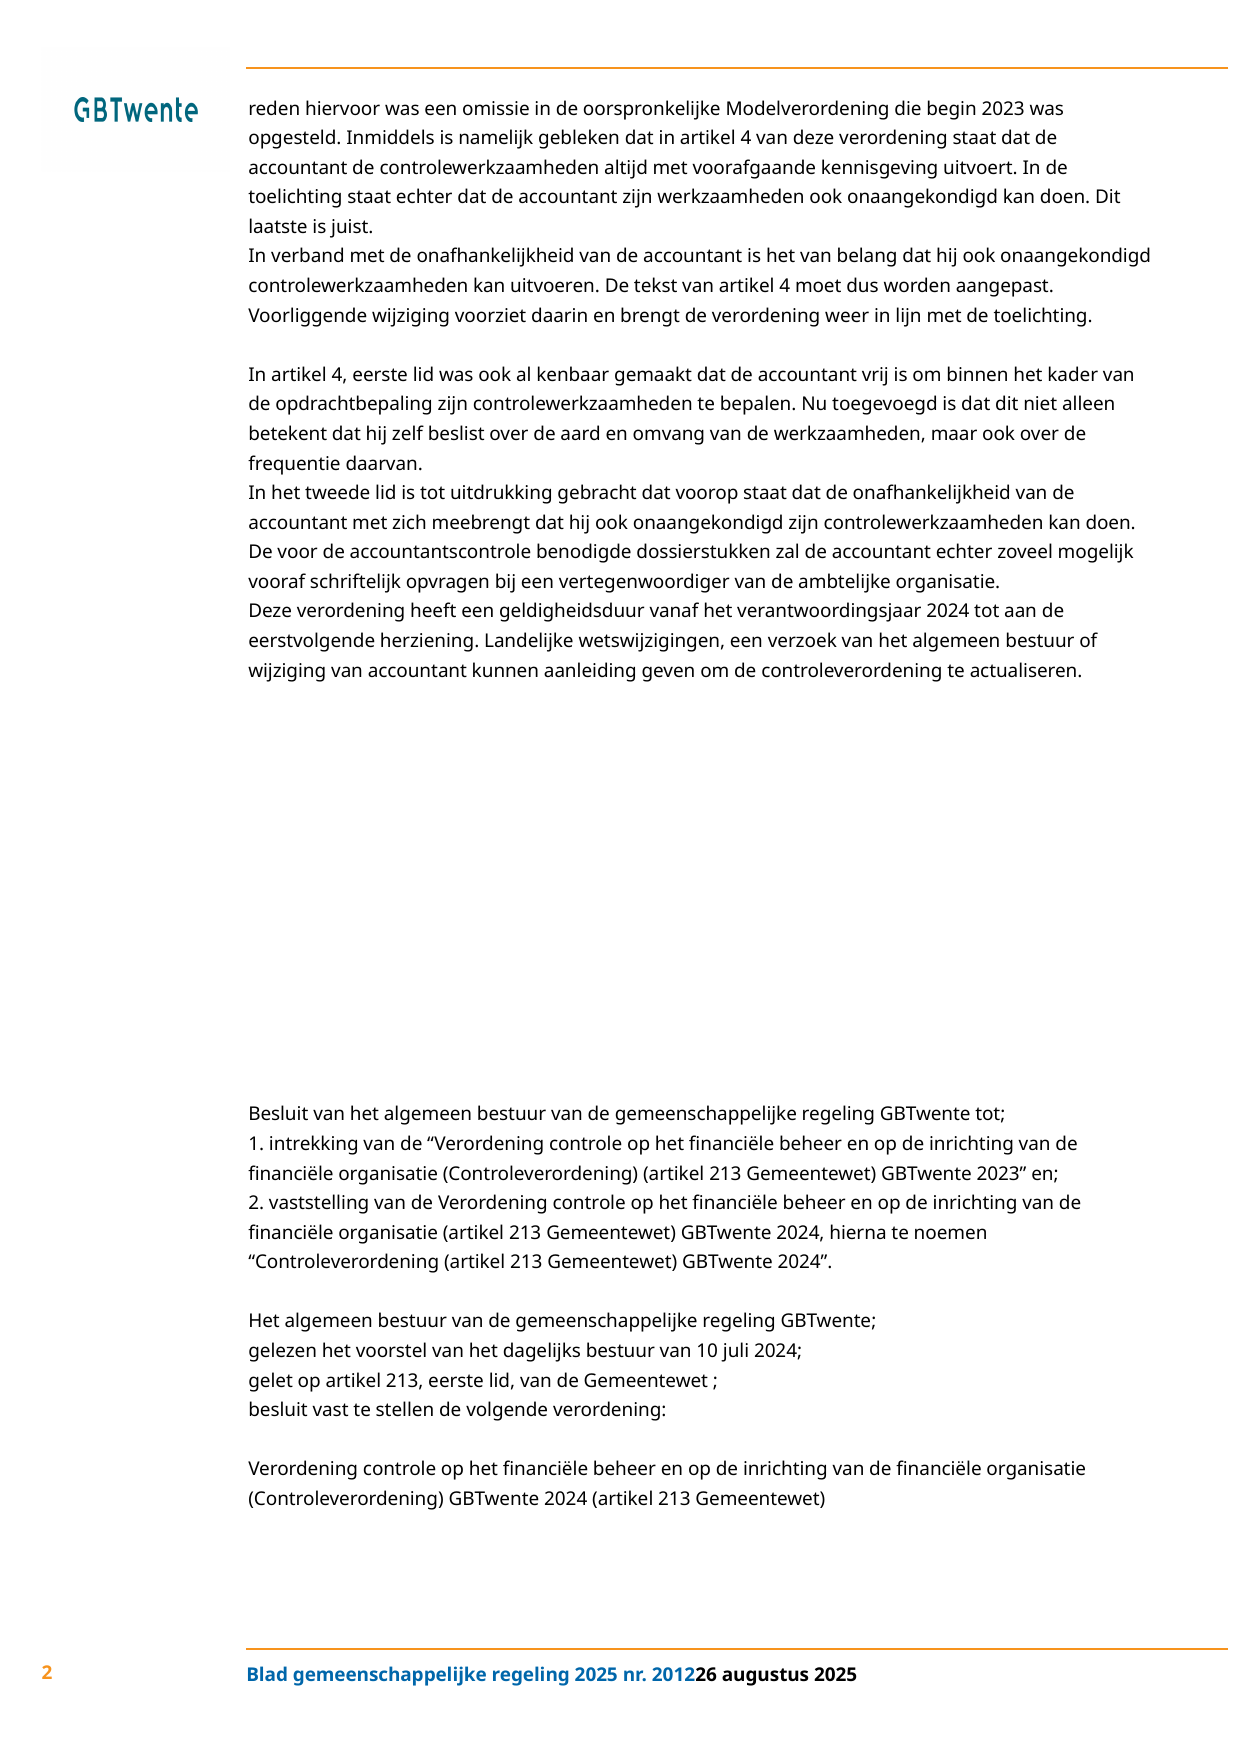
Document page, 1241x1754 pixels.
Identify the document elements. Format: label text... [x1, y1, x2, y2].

picture [41, 47, 231, 172]
text Verordening controle op het financiële beheer en op de inrichting van de financiële organisatie (Controleverordening) GBTwente 2024 (artikel 213 Gemeentewet) [248, 1456, 1152, 1511]
text In het tweede lid is tot uitdrukking gebracht dat voorop staat dat de onafhankelijkheid van de accountant met zich meebrengt dat hij ook onaangekondigd zijn controlewerkzaamheden kan doen. De voor de accountantscontrole benodigde dossierstukken zal de accountant echter zoveel mogelijk vooraf schriftelijk opvragen bij een vertegenwoordiger van de ambtelijke organisatie. [248, 479, 1152, 594]
text In artikel 4, eerste lid was ook al kenbaar gemaakt dat de accountant vrij is om binnen het kader van de opdrachtbepaling zijn controlewerkzaamheden te bepalen. Nu toegevoegd is dat dit niet alleen betekent dat hij zelf beslist over de aard en omvang van de werkzaamheden, maar ook over de frequentie daarvan. [248, 361, 1152, 476]
text Besluit van het algemeen bestuur van de gemeenschappelijke regeling GBTwente tot; [248, 1101, 1152, 1126]
text 1. intrekking van de “Verordening controle op het financiële beheer en op de inrichting van de financiële organisatie (Controleverordening) (artikel 213 Gemeentewet) GBTwente 2023” en; [248, 1130, 1152, 1186]
text reden hiervoor was een omissie in de oorspronkelijke Modelverordening die begin 2023 was opgesteld. Inmiddels is namelijk gebleken dat in artikel 4 van deze verordening staat dat de accountant de controlewerkzaamheden altijd met voorafgaande kennisgeving uitvoert. In de toelichting staat echter dat de accountant zijn werkzaamheden ook onaangekondigd kan doen. Dit laatste is juist. [248, 95, 1152, 239]
text gelet op artikel 213, eerste lid, van de Gemeentewet ; [248, 1367, 1152, 1393]
text In verband met de onafhankelijkheid van de accountant is het van belang dat hij ook onaangekondigd controlewerkzaamheden kan uitvoeren. De tekst van artikel 4 moet dus worden aangepast. Voorliggende wijziging voorziet daarin en brengt de verordening weer in lijn met de toelichting. [248, 243, 1152, 328]
text 2. vaststelling van de Verordening controle op het financiële beheer en op de inrichting van de financiële organisatie (artikel 213 Gemeentewet) GBTwente 2024, hierna te noemen “Controleverordening (artikel 213 Gemeentewet) GBTwente 2024”. [248, 1189, 1152, 1274]
text Het algemeen bestuur van de gemeenschappelijke regeling GBTwente; [248, 1308, 1152, 1333]
text gelezen het voorstel van het dagelijks bestuur van 10 juli 2024; [248, 1337, 1152, 1363]
text besluit vast te stellen de volgende verordening: [248, 1396, 1152, 1422]
text Deze verordening heeft een geldigheidsduur vanaf het verantwoordingsjaar 2024 tot aan de eerstvolgende herziening. Landelijke wetswijzigingen, een verzoek van het algemeen bestuur of wijziging van accountant kunnen aanleiding geven om de controleverordening te actualiseren. [248, 598, 1152, 683]
